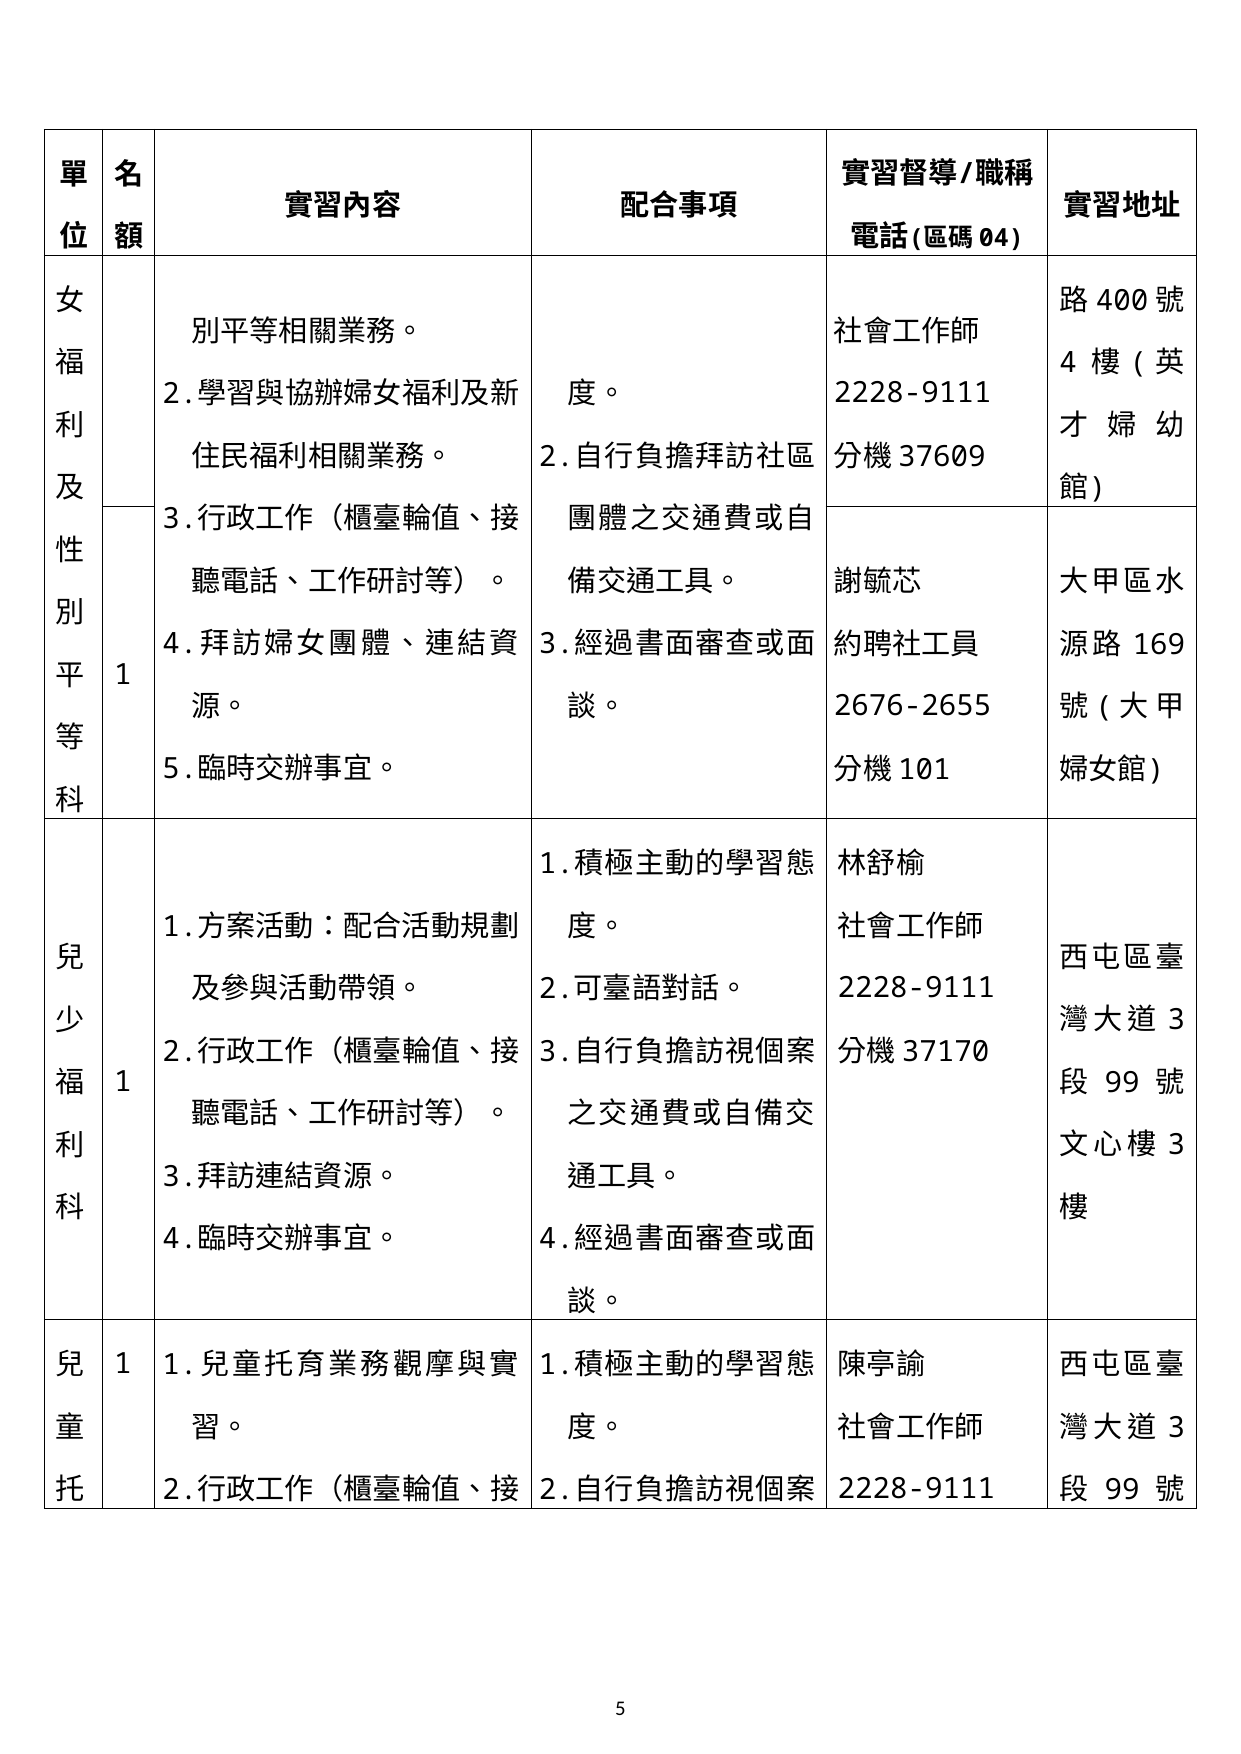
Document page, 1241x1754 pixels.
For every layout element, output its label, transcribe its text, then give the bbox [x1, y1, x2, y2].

table_cell 1 [103, 819, 154, 1319]
table_header 名額 [103, 130, 154, 255]
table_cell 社會工作師 2228-9111 分機37609 [827, 256, 1047, 506]
table_cell 兒童托 [45, 1320, 102, 1508]
table_cell 1.積極主動的學習態度。 2.自行負擔訪視個案 [532, 1320, 826, 1508]
table_cell 別平等相關業務。 2.學習與協辦婦女福利及新住民福利相關業務。 3.行政工作（櫃臺輪值、接聽電話、工作研討等）。 4.拜訪婦女團體、連結資源。 5.臨時交辦事宜。 [155, 256, 531, 818]
table_header 實習內容 [155, 130, 531, 255]
table_cell 陳亭諭 社會工作師 2228-9111 [827, 1320, 1047, 1508]
table_cell 林舒榆 社會工作師 2228-9111 分機37170 [827, 819, 1047, 1319]
table_cell 女福利及性別平等科 [45, 256, 102, 818]
table_cell 西屯區臺灣大道3段99號 [1048, 1320, 1196, 1508]
table_cell 路400號4樓(英才婦幼館) [1048, 256, 1196, 506]
table_cell 度。 2.自行負擔拜訪社區團體之交通費或自備交通工具。 3.經過書面審查或面談。 [532, 256, 826, 818]
table_cell 1.方案活動：配合活動規劃及參與活動帶領。 2.行政工作（櫃臺輪值、接聽電話、工作研討等）。 3.拜訪連結資源。 4.臨時交辦事宜。 [155, 819, 531, 1319]
table_header 單位 [45, 130, 102, 255]
table_header 實習地址 [1048, 130, 1196, 255]
table_cell 大甲區水源路169號(大甲婦女館) [1048, 507, 1196, 818]
table_cell 謝毓芯 約聘社工員 2676-2655 分機101 [827, 507, 1047, 818]
table_header 配合事項 [532, 130, 826, 255]
table_cell [103, 256, 154, 506]
table_cell 西屯區臺灣大道3段99號文心樓3樓 [1048, 819, 1196, 1319]
table_cell 1 [103, 507, 154, 818]
table_header 實習督導/職稱 電話(區碼04) [827, 130, 1047, 255]
table_cell 1.兒童托育業務觀摩與實習。 2.行政工作（櫃臺輪值、接 [155, 1320, 531, 1508]
table_cell 1 [103, 1320, 154, 1508]
table_cell 兒少福利科 [45, 819, 102, 1319]
table_cell 1.積極主動的學習態度。 2.可臺語對話。 3.自行負擔訪視個案之交通費或自備交通工具。 4.經過書面審查或面談。 [532, 819, 826, 1319]
